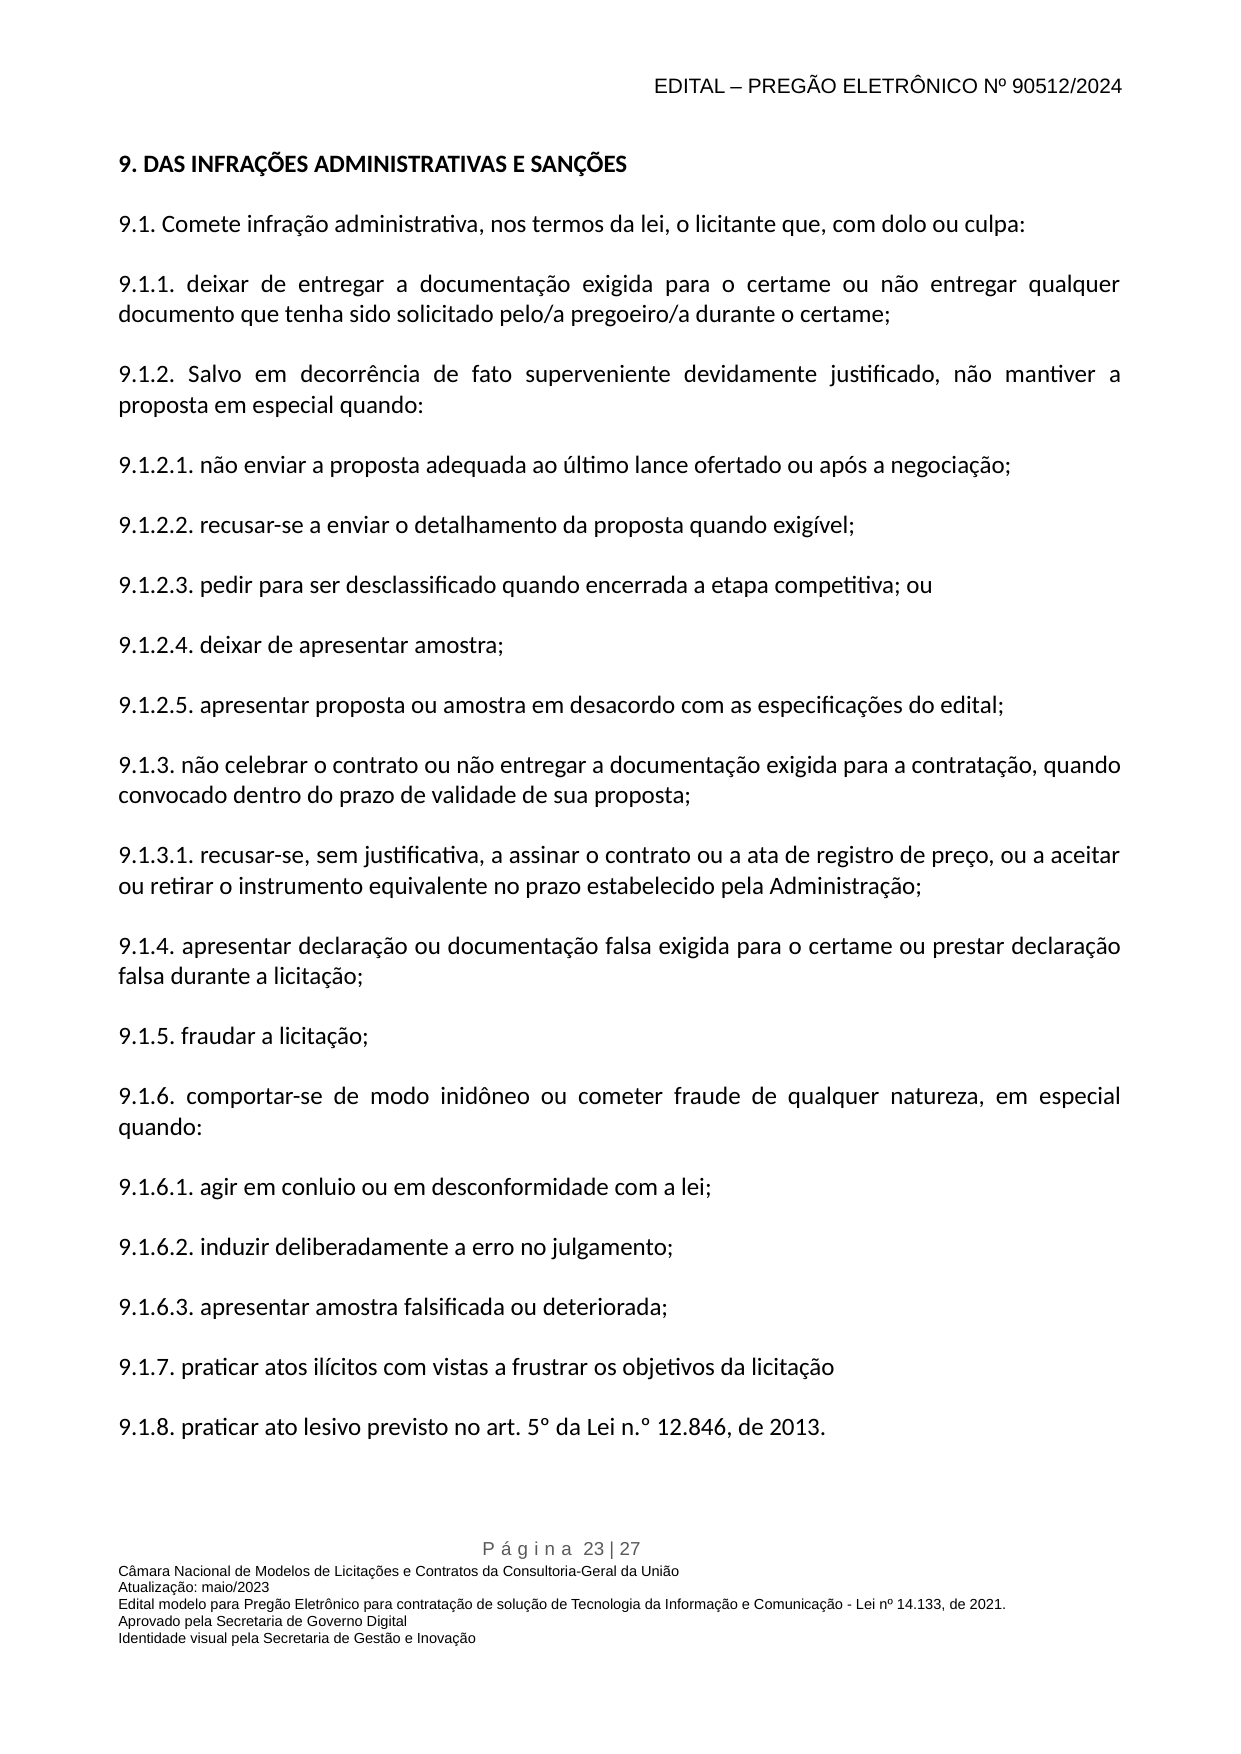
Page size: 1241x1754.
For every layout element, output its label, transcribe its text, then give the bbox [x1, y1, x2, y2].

text 9.1.4. apresentar declaração ou documentação falsa exigida para o certame ou prestar declaração falsa durante a licitação; [118, 930, 1122, 991]
text 9.1.1. deixar de entregar a documentação exigida para o certame ou não entregar qualquer documento que tenha sido solicitado pelo/a pregoeiro/a durante o certame; [118, 268, 1122, 329]
text 9.1.6. comportar-se de modo inidôneo ou cometer fraude de qualquer natureza, em especial quando: [118, 1080, 1122, 1141]
subtitle 9. DAS INFRAÇÕES ADMINISTRATIVAS E SANÇÕES [118, 148, 1122, 178]
text 9.1.2.4. deixar de apresentar amostra; [118, 629, 1122, 659]
text 9.1.3.1. recusar-se, sem justificativa, a assinar o contrato ou a ata de registro de preço, ou a aceitar ou retirar o instrumento equivalente no prazo estabelecido pela Administração; [118, 839, 1122, 900]
text 9.1.7. praticar atos ilícitos com vistas a frustrar os objetivos da licitação [118, 1351, 1122, 1381]
text 9.1. Comete infração administrativa, nos termos da lei, o licitante que, com dolo ou culpa: [118, 208, 1122, 238]
text 9.1.2.2. recusar-se a enviar o detalhamento da proposta quando exigível; [118, 509, 1122, 539]
text 9.1.5. fraudar a licitação; [118, 1020, 1122, 1051]
text 9.1.8. praticar ato lesivo previsto no art. 5º da Lei n.º 12.846, de 2013. [118, 1411, 1122, 1441]
text 9.1.6.3. apresentar amostra falsificada ou deteriorada; [118, 1291, 1122, 1321]
text 9.1.6.2. induzir deliberadamente a erro no julgamento; [118, 1231, 1122, 1261]
text 9.1.2. Salvo em decorrência de fato superveniente devidamente justificado, não mantiver a proposta em especial quando: [118, 358, 1122, 419]
text 9.1.6.1. agir em conluio ou em desconformidade com a lei; [118, 1171, 1122, 1201]
text 9.1.3. não celebrar o contrato ou não entregar a documentação exigida para a contratação, quando convocado dentro do prazo de validade de sua proposta; [118, 749, 1122, 810]
text 9.1.2.3. pedir para ser desclassificado quando encerrada a etapa competitiva; ou [118, 569, 1122, 599]
text 9.1.2.1. não enviar a proposta adequada ao último lance ofertado ou após a negociação; [118, 449, 1122, 479]
text 9.1.2.5. apresentar proposta ou amostra em desacordo com as especificações do edital; [118, 689, 1122, 719]
